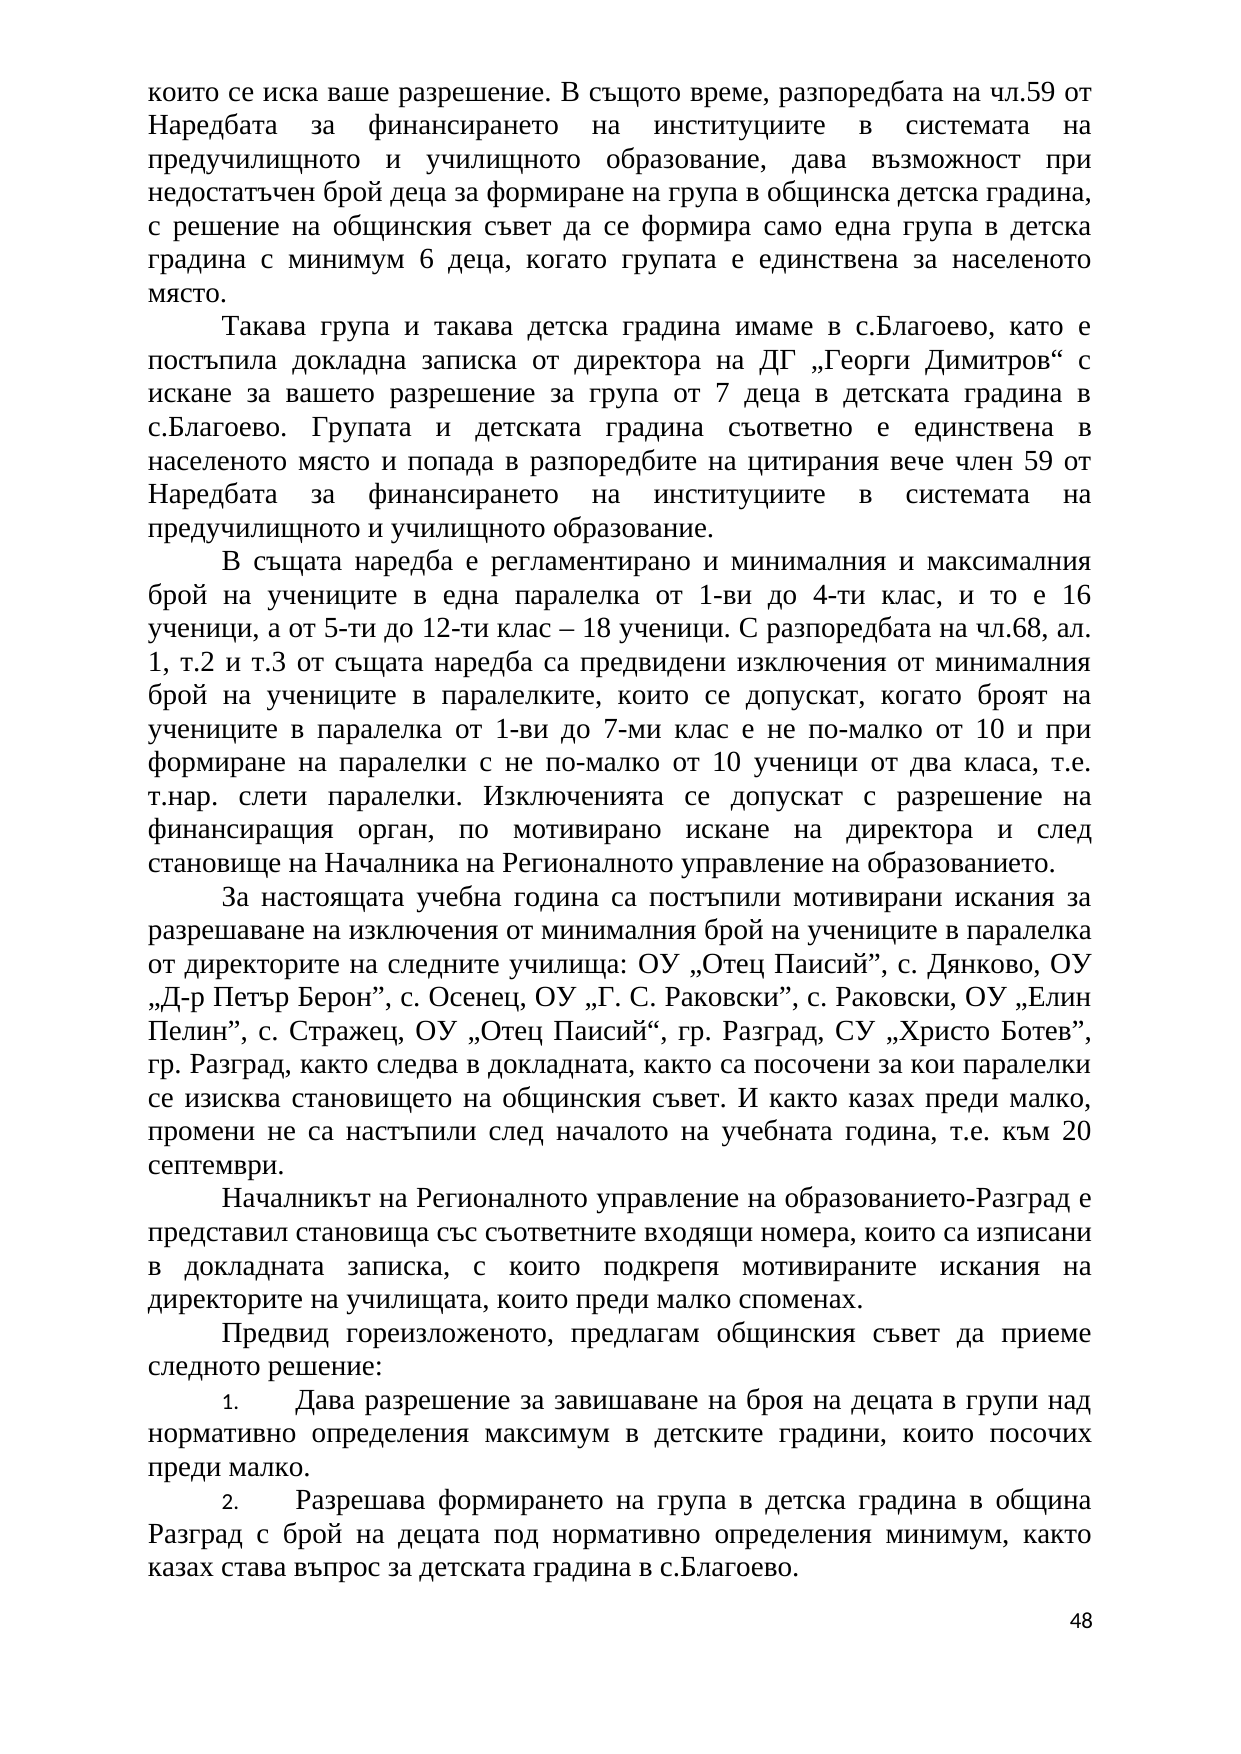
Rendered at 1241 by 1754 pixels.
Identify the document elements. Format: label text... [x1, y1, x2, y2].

text Предвид гореизложеното, предлагам общинския съвет да приеме следното решение: [148, 1315, 1093, 1382]
text Такава група и такава детска градина имаме в с.Благоево, като е постъпила докладна записка от директора на ДГ „Георги Димитров“ с искане за вашето разрешение за група от 7 деца в детската градина в с.Благоево. Групата и детската градина съответно е единствена в населеното място и попада в разпоредбите на цитирания вече член 59 от Наредбата за финансирането на институциите в системата на предучилищното и училищното образование. [148, 308, 1093, 543]
text Началникът на Регионалното управление на образованието-Разград е представил становища със съответните входящи номера, които са изписани в докладната записка, с които подкрепя мотивираните искания на директорите на училищата, които преди малко споменах. [148, 1181, 1093, 1315]
list Разрешава формирането на група в детска градина в община Разград с брой на децата под нормативно определения минимум, както казах става въпрос за детската градина в с.Благоево. [148, 1482, 1093, 1583]
text За настоящата учебна година са постъпили мотивирани искания за разрешаване на изключения от минималния брой на учениците в паралелка от директорите на следните училища: ОУ „Отец Паисий”, с. Дянково, ОУ „Д-р Петър Берон”, с. Осенец, ОУ „Г. С. Раковски”, с. Раковски, ОУ „Елин Пелин”, с. Стражец, ОУ „Отец Паисий“, гр. Разград, СУ „Христо Ботев”, гр. Разград, както следва в докладната, както са посочени за кои паралелки се изисква становището на общинския съвет. И както казах преди малко, промени не са настъпили след началото на учебната година, т.е. към 20 септември. [148, 879, 1093, 1181]
text В същата наредба е регламентирано и минималния и максималния брой на учениците в една паралелка от 1-ви до 4-ти клас, и то е 16 ученици, а от 5-ти до 12-ти клас – 18 ученици. С разпоредбата на чл.68, ал. 1, т.2 и т.3 от същата наредба са предвидени изключения от минималния брой на учениците в паралелките, които се допускат, когато броят на учениците в паралелка от 1-ви до 7-ми клас е не по-малко от 10 и при формиране на паралелки с не по-малко от 10 ученици от два класа, т.е. т.нар. слети паралелки. Изключенията се допускат с разрешение на финансиращия орган, по мотивирано искане на директора и след становище на Началника на Регионалното управление на образованието. [148, 543, 1093, 879]
text които се иска ваше разрешение. В същото време, разпоредбата на чл.59 от Наредбата за финансирането на институциите в системата на предучилищното и училищното образование, дава възможност при недостатъчен брой деца за формиране на група в общинска детска градина, с решение на общинския съвет да се формира само една група в детска градина с минимум 6 деца, когато групата е единствена за населеното място. [148, 74, 1093, 308]
list Дава разрешение за завишаване на броя на децата в групи над нормативно определения максимум в детските градини, които посочих преди малко. [148, 1382, 1093, 1482]
